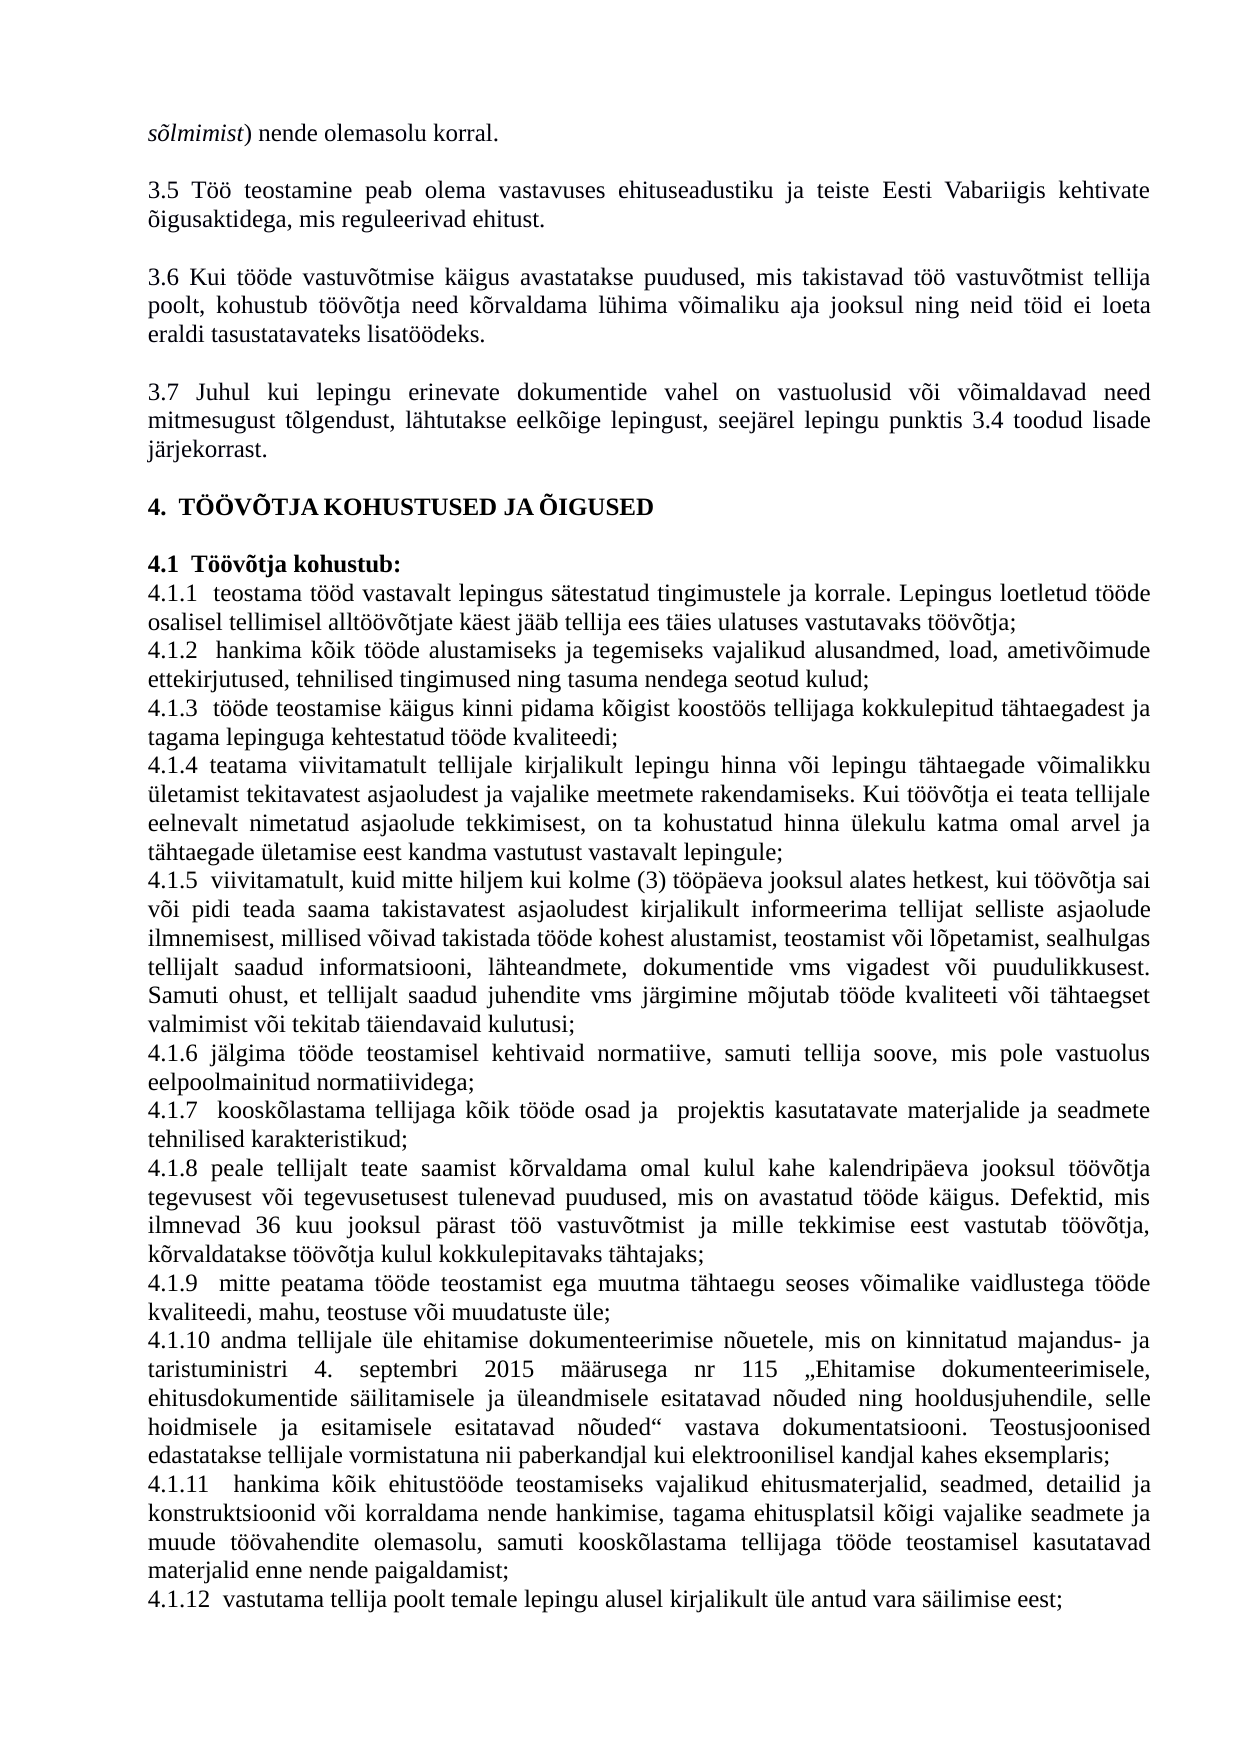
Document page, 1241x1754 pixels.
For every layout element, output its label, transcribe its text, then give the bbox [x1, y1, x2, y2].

text 4.1.3 tööde teostamise käigus kinni pidama kõigist koostöös tellijaga kokkulepitud tähtaegadest ja tagama lepinguga kehtestatud tööde kvaliteedi; [148, 693, 1152, 751]
text 4.1.4 teatama viivitamatult tellijale kirjalikult lepingu hinna või lepingu tähtaegade võimalikku ületamist tekitavatest asjaoludest ja vajalike meetmete rakendamiseks. Kui töövõtja ei teata tellijale eelnevalt nimetatud asjaolude tekkimisest, on ta kohustatud hinna ülekulu katma omal arvel ja tähtaegade ületamise eest kandma vastutust vastavalt lepingule; [148, 751, 1152, 866]
list 3.6 Kui tööde vastuvõtmise käigus avastatakse puudused, mis takistavad töö vastuvõtmist tellija poolt, kohustub töövõtja need kõrvaldama lühima võimaliku aja jooksul ning neid töid ei loeta eraldi tasustatavateks lisatöödeks. [148, 262, 1152, 348]
text 4.1.8 peale tellijalt teate saamist kõrvaldama omal kulul kahe kalendripäeva jooksul töövõtja tegevusest või tegevusetusest tulenevad puudused, mis on avastatud tööde käigus. Defektid, mis ilmnevad 36 kuu jooksul pärast töö vastuvõtmist ja mille tekkimise eest vastutab töövõtja, kõrvaldatakse töövõtja kulul kokkulepitavaks tähtajaks; [148, 1153, 1152, 1268]
text 4.1.5 viivitamatult, kuid mitte hiljem kui kolme (3) tööpäeva jooksul alates hetkest, kui töövõtja sai või pidi teada saama takistavatest asjaoludest kirjalikult informeerima tellijat selliste asjaolude ilmnemisest, millised võivad takistada tööde kohest alustamist, teostamist või lõpetamist, sealhulgas tellijalt saadud informatsiooni, lähteandmete, dokumentide vms vigadest või puudulikkusest. Samuti ohust, et tellijalt saadud juhendite vms järgimine mõjutab tööde kvaliteeti või tähtaegset valmimist või tekitab täiendavaid kulutusi; [148, 866, 1152, 1038]
list 3.5 Töö teostamine peab olema vastavuses ehituseadustiku ja teiste Eesti Vabariigis kehtivate õigusaktidega, mis reguleerivad ehitust. [148, 176, 1152, 233]
text 4.1 Töövõtja kohustub: [148, 549, 1152, 578]
text 4. TÖÖVÕTJA KOHUSTUSED JA ÕIGUSED [148, 492, 1152, 521]
text 4.1.12 vastutama tellija poolt temale lepingu alusel kirjalikult üle antud vara säilimise eest; [148, 1584, 1152, 1613]
text 4.1.11 hankima kõik ehitustööde teostamiseks vajalikud ehitusmaterjalid, seadmed, detailid ja konstruktsioonid või korraldama nende hankimise, tagama ehitusplatsil kõigi vajalike seadmete ja muude töövahendite olemasolu, samuti kooskõlastama tellijaga tööde teostamisel kasutatavad materjalid enne nende paigaldamist; [148, 1469, 1152, 1584]
text 4.1.6 jälgima tööde teostamisel kehtivaid normatiive, samuti tellija soove, mis pole vastuolus eelpoolmainitud normatiividega; [148, 1038, 1152, 1096]
text 4.1.1 teostama tööd vastavalt lepingus sätestatud tingimustele ja korrale. Lepingus loetletud tööde osalisel tellimisel alltöövõtjate käest jääb tellija ees täies ulatuses vastutavaks töövõtja; [148, 578, 1152, 636]
text 4.1.7 kooskõlastama tellijaga kõik tööde osad ja projektis kasutatavate materjalide ja seadmete tehnilised karakteristikud; [148, 1096, 1152, 1153]
list sõlmimist) nende olemasolu korral. [148, 118, 1152, 147]
text 4.1.2 hankima kõik tööde alustamiseks ja tegemiseks vajalikud alusandmed, load, ametivõimude ettekirjutused, tehnilised tingimused ning tasuma nendega seotud kulud; [148, 636, 1152, 693]
list 3.7 Juhul kui lepingu erinevate dokumentide vahel on vastuolusid või võimaldavad need mitmesugust tõlgendust, lähtutakse eelkõige lepingust, seejärel lepingu punktis 3.4 toodud lisade järjekorrast. [148, 377, 1152, 463]
text 4.1.9 mitte peatama tööde teostamist ega muutma tähtaegu seoses võimalike vaidlustega tööde kvaliteedi, mahu, teostuse või muudatuste üle; [148, 1268, 1152, 1326]
text 4.1.10 andma tellijale üle ehitamise dokumenteerimise nõuetele, mis on kinnitatud majandus- ja taristuministri 4. septembri 2015 määrusega nr 115 „Ehitamise dokumenteerimisele, ehitusdokumentide säilitamisele ja üleandmisele esitatavad nõuded ning hooldusjuhendile, selle hoidmisele ja esitamisele esitatavad nõuded“ vastava dokumentatsiooni. Teostusjoonised edastatakse tellijale vormistatuna nii paberkandjal kui elektroonilisel kandjal kahes eksemplaris; [148, 1326, 1152, 1469]
